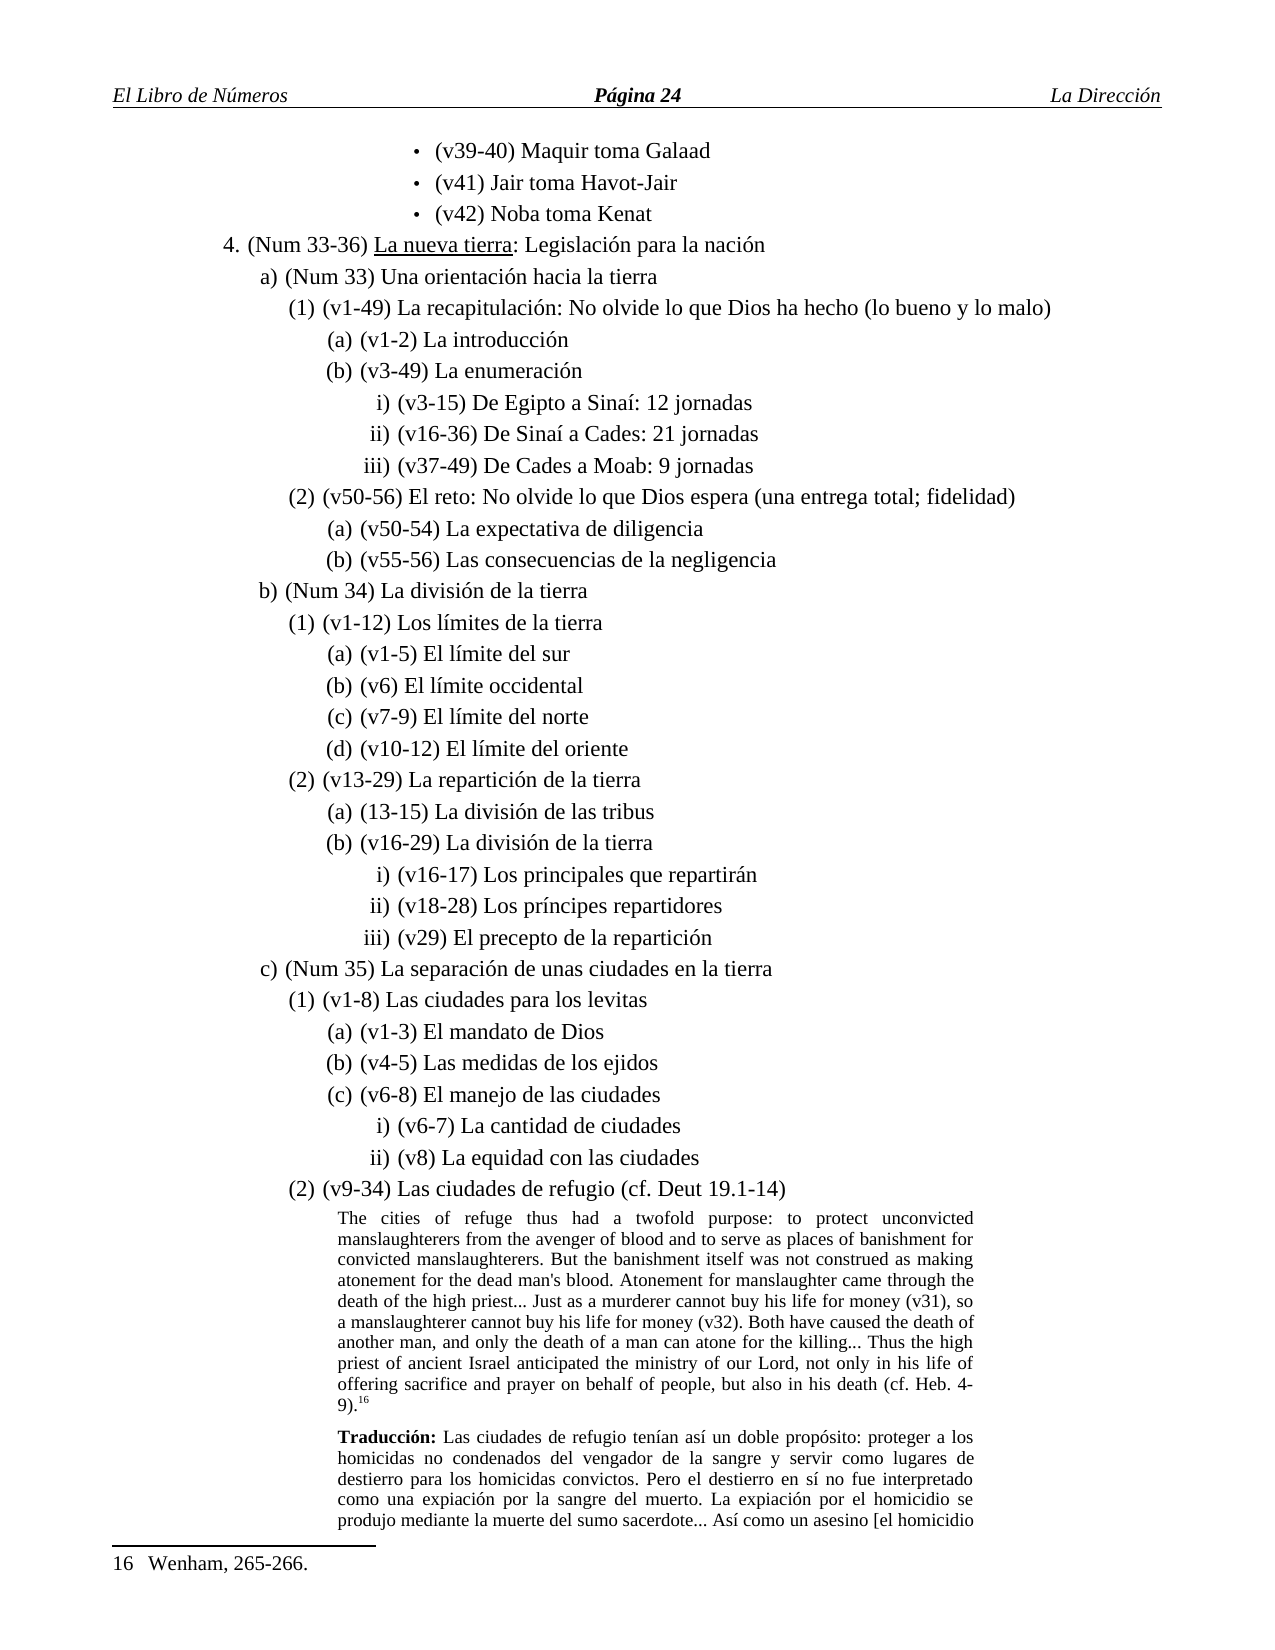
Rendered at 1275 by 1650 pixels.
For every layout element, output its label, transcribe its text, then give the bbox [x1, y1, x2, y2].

list (v9-34) Las ciudades de refugio (cf. Deut 19.1-14) [262, 1176, 1162, 1202]
list (v4-5) Las medidas de los ejidos [300, 1050, 1162, 1076]
list (v13-29) La repartición de la tierra [262, 767, 1162, 793]
text Wenham, 265-266. [112, 1552, 1162, 1575]
list (Num 33) Una orientación hacia la tierra [225, 264, 1162, 289]
text Traducción: Las ciudades de refugio tenían así un doble propósito: proteger a los homicidas no condenados del vengador de la sangre y servir como lugares de destierro para los homicidas convictos. Pero el destierro en sí no fue interpretado como una expiación por la sangre del muerto. La expiación por el homicidio se produjo mediante la muerte del sumo sacerdote... Así como un asesino [el homicidio [337, 1427, 975, 1531]
list (v42) Noba toma Kenat [375, 201, 1162, 226]
list (13-15) La división de las tribus [300, 799, 1162, 824]
list (v1-8) Las ciudades para los levitas [262, 987, 1162, 1013]
list (v1-2) La introducción [300, 327, 1162, 352]
list (v3-49) La enumeración [300, 358, 1162, 384]
list (v3-15) De Egipto a Sinaí: 12 jornadas [337, 390, 1162, 415]
list (Num 34) La división de la tierra [225, 578, 1162, 604]
list (v10-12) El límite del oriente [300, 736, 1162, 761]
list (v50-54) La expectativa de diligencia [300, 516, 1162, 541]
list (v1-12) Los límites de la tierra [262, 610, 1162, 635]
list (v8) La equidad con las ciudades [337, 1145, 1162, 1170]
list (v1-49) La recapitulación: No olvide lo que Dios ha hecho (lo bueno y lo malo) [262, 295, 1162, 321]
list (Num 35) La separación de unas ciudades en la tierra [225, 956, 1162, 981]
list (v6-7) La cantidad de ciudades [337, 1113, 1162, 1139]
list (v29) El precepto de la repartición [337, 924, 1162, 950]
list (v16-17) Los principales que repartirán [337, 862, 1162, 887]
list (v37-49) De Cades a Moab: 9 jornadas [337, 453, 1162, 478]
list (v6-8) El manejo de las ciudades [300, 1082, 1162, 1107]
list (v50-56) El reto: No olvide lo que Dios espera (una entrega total; fidelidad) [262, 484, 1162, 509]
list (v1-3) El mandato de Dios [300, 1019, 1162, 1044]
list (v6) El límite occidental [300, 673, 1162, 698]
list (v39-40) Maquir toma Galaad [375, 138, 1162, 163]
text The cities of refuge thus had a twofold purpose: to protect unconvicted manslaughterers from the avenger of blood and to serve as places of banishment for convicted manslaughterers. But the banishment itself was not construed as making atonement for the dead man's blood. Atonement for manslaughter came through the death of the high priest... Just as a murderer cannot buy his life for money (v31), so a manslaughterer cannot buy his life for money (v32). Both have caused the death of another man, and only the death of a man can atone for the killing... Thus the high priest of ancient Israel anticipated the ministry of our Lord, not only in his life of offering sacrifice and prayer on behalf of people, but also in his death (cf. Heb. 4-9). [337, 1208, 975, 1415]
list (v18-28) Los príncipes repartidores [337, 893, 1162, 918]
list (v7-9) El límite del norte [300, 704, 1162, 730]
list (Num 33-36) La nueva tierra: Legislación para la nación [187, 232, 1162, 258]
list (v1-5) El límite del sur [300, 641, 1162, 667]
list (v16-29) La división de la tierra [300, 830, 1162, 856]
list (v55-56) Las consecuencias de la negligencia [300, 547, 1162, 572]
list (v16-36) De Sinaí a Cades: 21 jornadas [337, 421, 1162, 447]
list (v41) Jair toma Havot-Jair [375, 169, 1162, 195]
